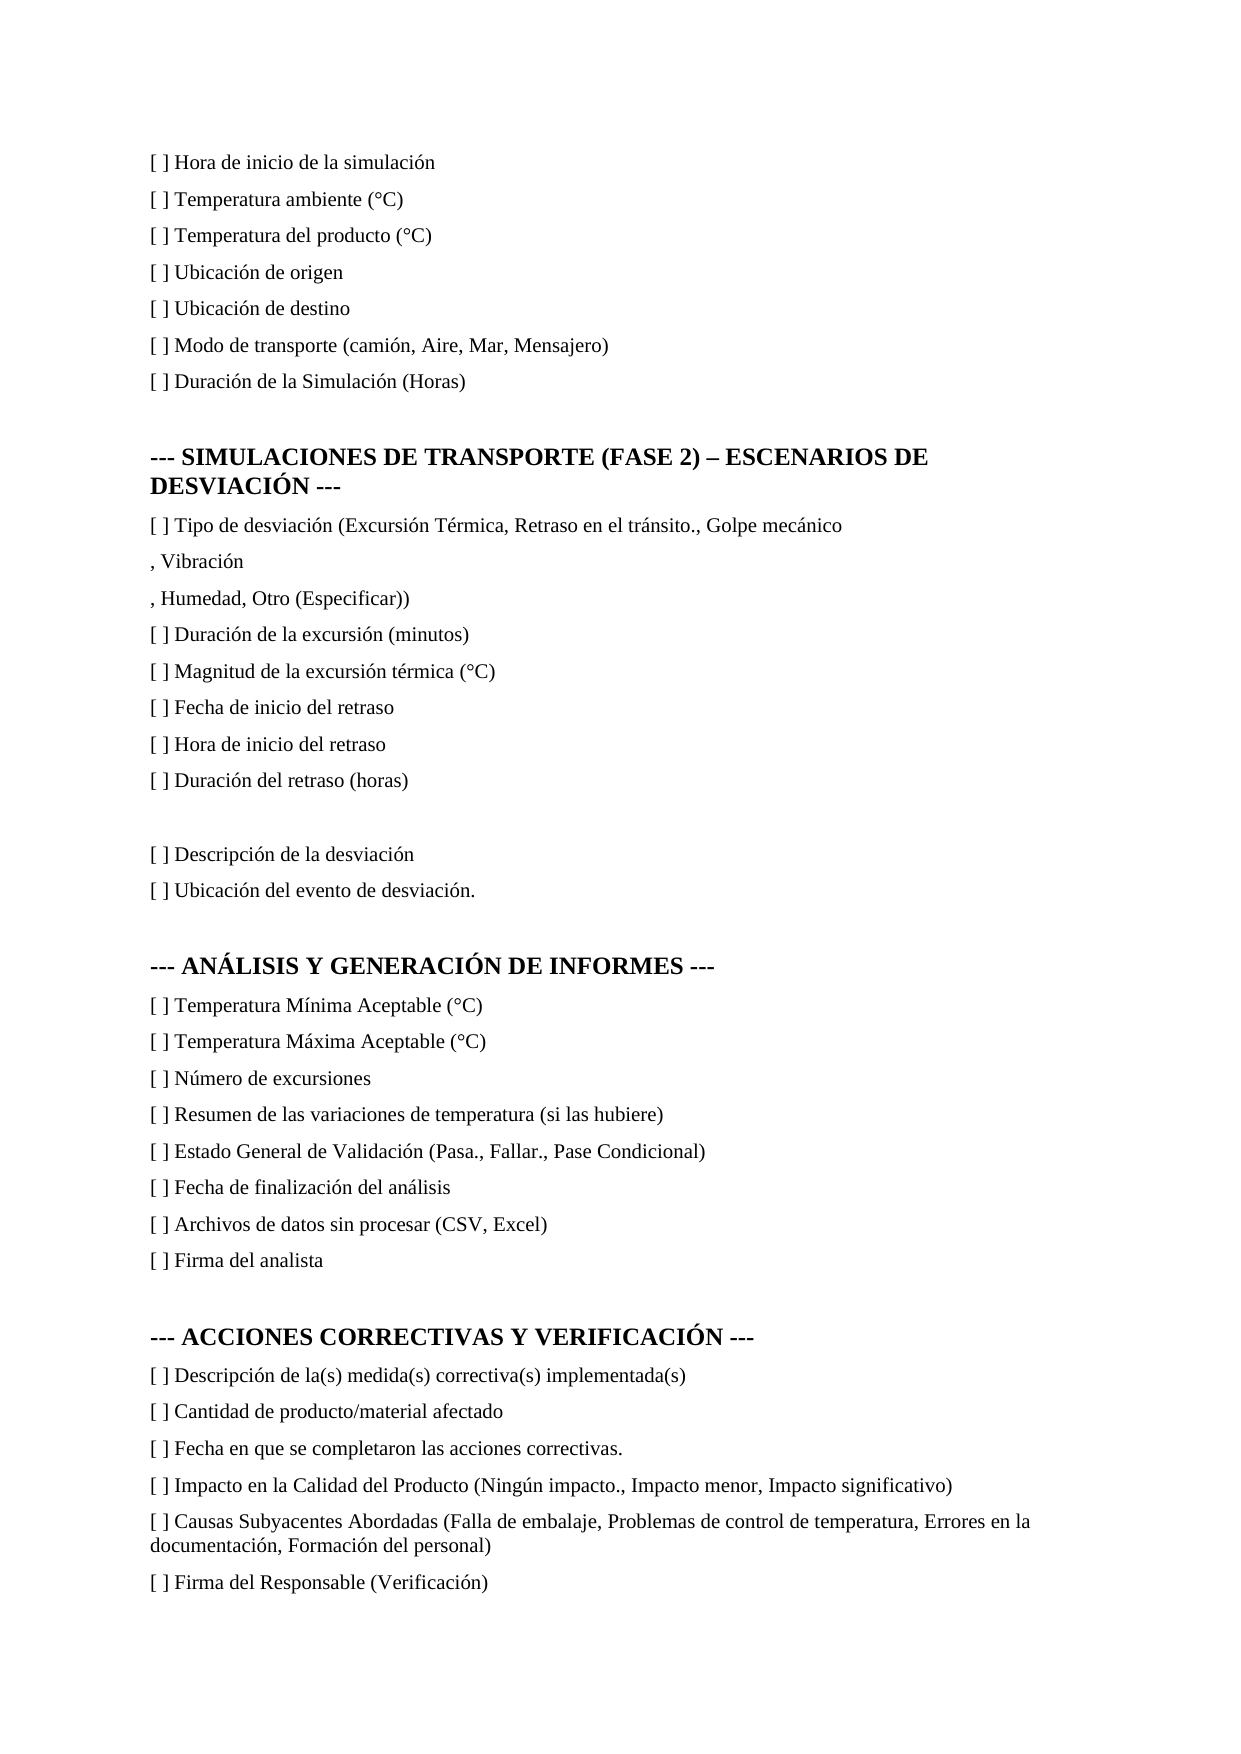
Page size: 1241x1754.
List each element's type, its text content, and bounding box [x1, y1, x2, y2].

text [ ] Archivos de datos sin procesar (CSV, Excel) [150, 1212, 1090, 1236]
text [ ] Firma del Responsable (Verificación) [150, 1570, 1090, 1594]
text [ ] Duración de la Simulación (Horas) [150, 369, 1090, 393]
text [ ] Estado General de Validación (Pasa., Fallar., Pase Condicional) [150, 1139, 1090, 1163]
text [ ] Tipo de desviación (Excursión Térmica, Retraso en el tránsito., Golpe mecánico [150, 512, 1090, 537]
text [ ] Modo de transporte (camión, Aire, Mar, Mensajero) [150, 333, 1090, 357]
text [ ] Número de excursiones [150, 1066, 1090, 1090]
text [ ] Temperatura Máxima Aceptable (°C) [150, 1029, 1090, 1053]
text [ ] Hora de inicio de la simulación [150, 150, 1090, 174]
text [ ] Cantidad de producto/material afectado [150, 1399, 1090, 1423]
text [ ] Temperatura del producto (°C) [150, 223, 1090, 247]
text [ ] Ubicación de origen [150, 260, 1090, 284]
text [ ] Duración de la excursión (minutos) [150, 622, 1090, 646]
text [ ] Impacto en la Calidad del Producto (Ningún impacto., Impacto menor, Impacto significativo) [150, 1472, 1090, 1497]
text [ ] Fecha de finalización del análisis [150, 1175, 1090, 1199]
text [ ] Hora de inicio del retraso [150, 732, 1090, 756]
text [ ] Fecha de inicio del retraso [150, 695, 1090, 719]
text [ ] Duración del retraso (horas) [150, 768, 1090, 792]
text , Humedad, Otro (Especificar)) [150, 586, 1090, 610]
text [ ] Temperatura Mínima Aceptable (°C) [150, 992, 1090, 1017]
text [ ] Fecha en que se completaron las acciones correctivas. [150, 1436, 1090, 1460]
text [ ] Causas Subyacentes Abordadas (Falla de embalaje, Problemas de control de temperatura, Errores en la documentación, Formación del personal) [150, 1509, 1090, 1557]
text [ ] Descripción de la(s) medida(s) correctiva(s) implementada(s) [150, 1363, 1090, 1387]
text [ ] Temperatura ambiente (°C) [150, 187, 1090, 211]
text --- ANÁLISIS Y GENERACIÓN DE INFORMES --- [150, 951, 1090, 980]
text [ ] Ubicación del evento de desviación. [150, 878, 1090, 902]
text [ ] Ubicación de destino [150, 296, 1090, 320]
text [ ] Resumen de las variaciones de temperatura (si las hubiere) [150, 1102, 1090, 1126]
text [ ] Magnitud de la excursión térmica (°C) [150, 659, 1090, 683]
text --- SIMULACIONES DE TRANSPORTE (FASE 2) – ESCENARIOS DE DESVIACIÓN --- [150, 442, 1090, 500]
text , Vibración [150, 549, 1090, 573]
text [ ] Firma del analista [150, 1248, 1090, 1272]
text [ ] Descripción de la desviación [150, 842, 1090, 866]
text --- ACCIONES CORRECTIVAS Y VERIFICACIÓN --- [150, 1322, 1090, 1350]
